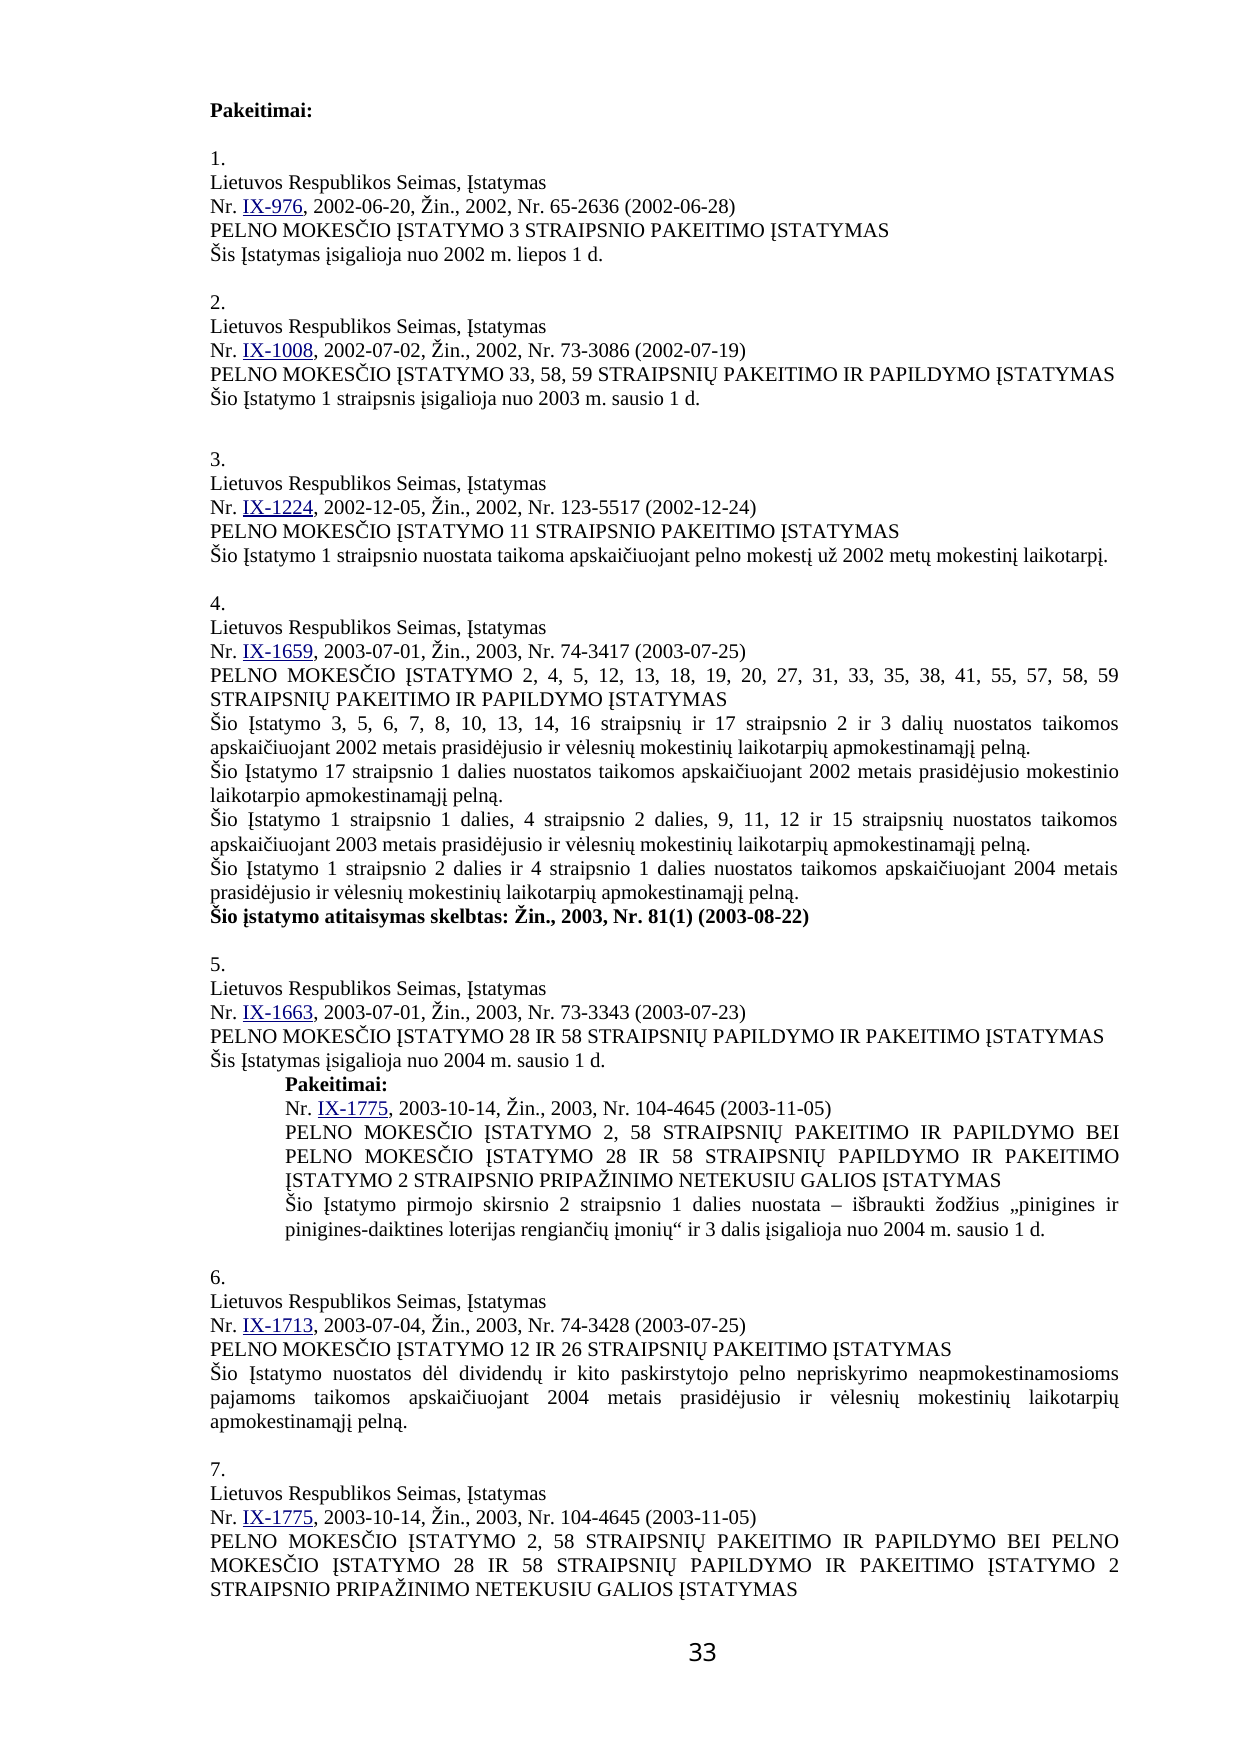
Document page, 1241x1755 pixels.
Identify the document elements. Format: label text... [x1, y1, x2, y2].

text Lietuvos Respublikos Seimas, Įstatymas [210, 471, 1120, 494]
text Šio Įstatymo 1 straipsnio 1 dalies, 4 straipsnio 2 dalies, 9, 11, 12 ir 15 straipsnių nuostatos taikomos apskaičiuojant 2003 metais prasidėjusio ir vėlesnių mokestinių laikotarpių apmokestinamąjį pelną. [210, 807, 1120, 856]
text PELNO MOKESČIO ĮSTATYMO 3 STRAIPSNIO PAKEITIMO ĮSTATYMAS [210, 218, 1120, 242]
text PELNO MOKESČIO ĮSTATYMO 2, 58 STRAIPSNIŲ PAKEITIMO IR PAPILDYMO BEI PELNO MOKESČIO ĮSTATYMO 28 IR 58 STRAIPSNIŲ PAPILDYMO IR PAKEITIMO ĮSTATYMO 2 STRAIPSNIO PRIPAŽINIMO NETEKUSIU GALIOS ĮSTATYMAS [285, 1120, 1120, 1192]
text Lietuvos Respublikos Seimas, Įstatymas [210, 1289, 1120, 1313]
text Lietuvos Respublikos Seimas, Įstatymas [210, 1481, 1120, 1505]
text Šis Įstatymas įsigalioja nuo 2002 m. liepos 1 d. [210, 242, 1120, 266]
text 3. [210, 446, 1120, 471]
text Šio Įstatymo nuostatos dėl dividendų ir kito paskirstytojo pelno nepriskyrimo neapmokestinamosioms pajamoms taikomos apskaičiuojant 2004 metais prasidėjusio ir vėlesnių mokestinių laikotarpių apmokestinamąjį pelną. [210, 1361, 1120, 1433]
text Nr. IX-1775, 2003-10-14, Žin., 2003, Nr. 104-4645 (2003-11-05) [210, 1096, 1120, 1120]
text Šio Įstatymo 3, 5, 6, 7, 8, 10, 13, 14, 16 straipsnių ir 17 straipsnio 2 ir 3 dalių nuostatos taikomos apskaičiuojant 2002 metais prasidėjusio ir vėlesnių mokestinių laikotarpių apmokestinamąjį pelną. [210, 711, 1120, 759]
text PELNO MOKESČIO ĮSTATYMO 2, 4, 5, 12, 13, 18, 19, 20, 27, 31, 33, 35, 38, 41, 55, 57, 58, 59 STRAIPSNIŲ PAKEITIMO IR PAPILDYMO ĮSTATYMAS [210, 663, 1120, 711]
text Šis Įstatymas įsigalioja nuo 2004 m. sausio 1 d. [210, 1048, 1120, 1072]
text 6. [210, 1264, 1120, 1289]
text Nr. IX-1008, 2002-07-02, Žin., 2002, Nr. 73-3086 (2002-07-19) [210, 338, 1120, 362]
text Nr. IX-1663, 2003-07-01, Žin., 2003, Nr. 73-3343 (2003-07-23) [210, 1000, 1120, 1024]
text PELNO MOKESČIO ĮSTATYMO 12 IR 26 STRAIPSNIŲ PAKEITIMO ĮSTATYMAS [210, 1337, 1120, 1361]
text 7. [210, 1457, 1120, 1481]
text Lietuvos Respublikos Seimas, Įstatymas [210, 170, 1120, 194]
text Pakeitimai: [210, 1072, 1120, 1096]
text Šio Įstatymo pirmojo skirsnio 2 straipsnio 1 dalies nuostata – išbraukti žodžius „pinigines ir pinigines-daiktines loterijas rengiančių įmonių“ ir 3 dalis įsigalioja nuo 2004 m. sausio 1 d. [285, 1192, 1120, 1241]
text 4. [210, 591, 1120, 615]
text 2. [210, 290, 1120, 314]
text Nr. IX-1713, 2003-07-04, Žin., 2003, Nr. 74-3428 (2003-07-25) [210, 1313, 1120, 1337]
text Pakeitimai: [210, 98, 1120, 122]
text Nr. IX-1224, 2002-12-05, Žin., 2002, Nr. 123-5517 (2002-12-24) [210, 494, 1120, 519]
text PELNO MOKESČIO ĮSTATYMO 33, 58, 59 STRAIPSNIŲ PAKEITIMO IR PAPILDYMO ĮSTATYMAS [210, 362, 1120, 386]
text 5. [210, 952, 1120, 976]
text Lietuvos Respublikos Seimas, Įstatymas [210, 976, 1120, 1000]
text Šio Įstatymo 1 straipsnio 2 dalies ir 4 straipsnio 1 dalies nuostatos taikomos apskaičiuojant 2004 metais prasidėjusio ir vėlesnių mokestinių laikotarpių apmokestinamąjį pelną. [210, 856, 1120, 904]
text Šio Įstatymo 1 straipsnis įsigalioja nuo 2003 m. sausio 1 d. [210, 386, 1120, 410]
text 1. [210, 146, 1120, 170]
text Lietuvos Respublikos Seimas, Įstatymas [210, 615, 1120, 639]
text Šio įstatymo atitaisymas skelbtas: Žin., 2003, Nr. 81(1) (2003-08-22) [210, 904, 1120, 928]
text Nr. IX-1659, 2003-07-01, Žin., 2003, Nr. 74-3417 (2003-07-25) [210, 639, 1120, 663]
text Nr. IX-1775, 2003-10-14, Žin., 2003, Nr. 104-4645 (2003-11-05) [210, 1505, 1120, 1529]
text PELNO MOKESČIO ĮSTATYMO 2, 58 STRAIPSNIŲ PAKEITIMO IR PAPILDYMO BEI PELNO MOKESČIO ĮSTATYMO 28 IR 58 STRAIPSNIŲ PAPILDYMO IR PAKEITIMO ĮSTATYMO 2 STRAIPSNIO PRIPAŽINIMO NETEKUSIU GALIOS ĮSTATYMAS [210, 1529, 1120, 1601]
text Šio Įstatymo 17 straipsnio 1 dalies nuostatos taikomos apskaičiuojant 2002 metais prasidėjusio mokestinio laikotarpio apmokestinamąjį pelną. [210, 759, 1120, 807]
text Šio Įstatymo 1 straipsnio nuostata taikoma apskaičiuojant pelno mokestį už 2002 metų mokestinį laikotarpį. [210, 543, 1120, 567]
text Nr. IX-976, 2002-06-20, Žin., 2002, Nr. 65-2636 (2002-06-28) [210, 194, 1120, 218]
text PELNO MOKESČIO ĮSTATYMO 28 IR 58 STRAIPSNIŲ PAPILDYMO IR PAKEITIMO ĮSTATYMAS [210, 1024, 1120, 1048]
text PELNO MOKESČIO ĮSTATYMO 11 STRAIPSNIO PAKEITIMO ĮSTATYMAS [210, 519, 1120, 543]
text Lietuvos Respublikos Seimas, Įstatymas [210, 314, 1120, 338]
